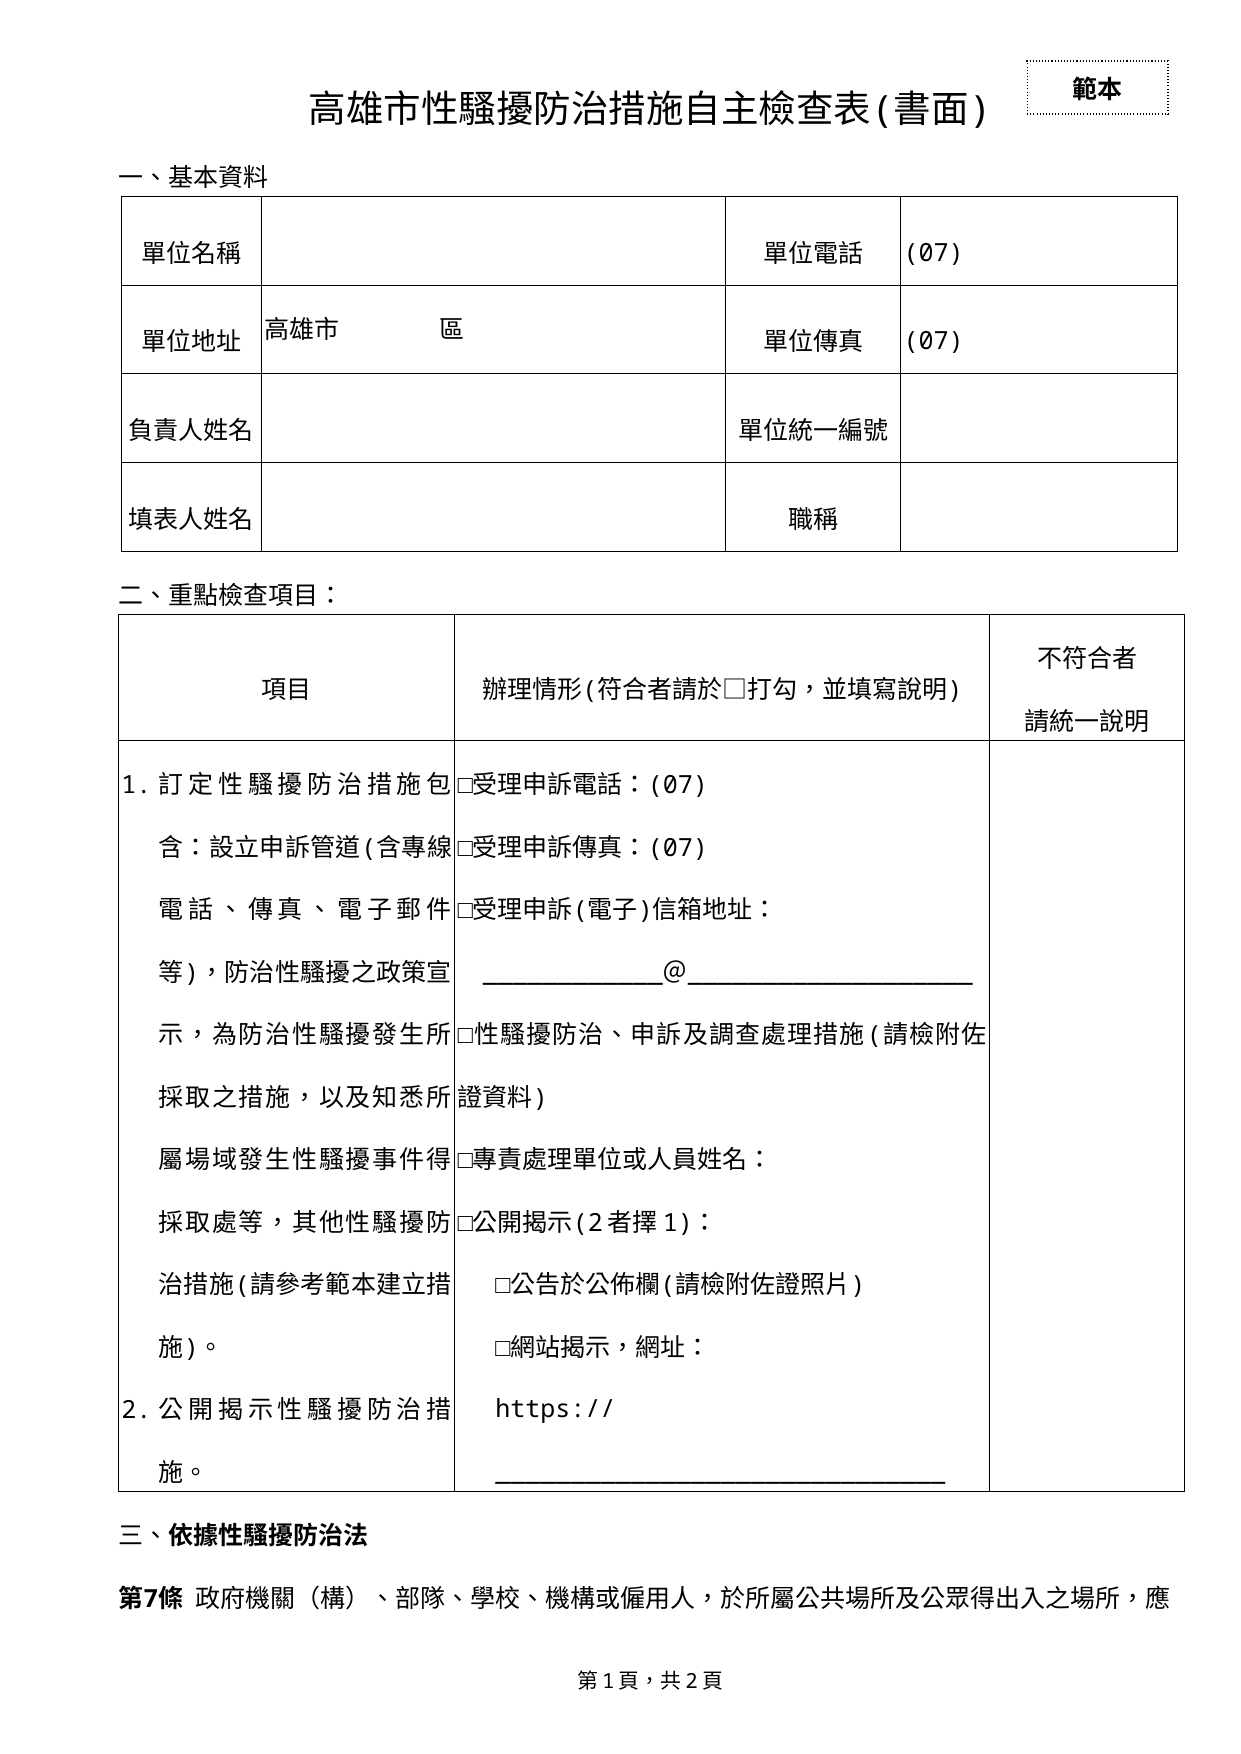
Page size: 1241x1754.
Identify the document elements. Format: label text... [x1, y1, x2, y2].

table_cell [901, 374, 1177, 462]
table_header [262, 197, 725, 285]
table_header (07) [901, 197, 1177, 285]
text 第7條 政府機關（構）、部隊、學校、機構或僱用人，於所屬公共場所及公眾得出入之場所，應 [118, 1555, 1181, 1617]
table_cell [901, 463, 1177, 551]
table_header 單位名稱 [122, 197, 261, 285]
table_header 單位電話 [726, 197, 900, 285]
text 一、基本資料 [118, 133, 1181, 196]
table_cell 單位統一編號 [726, 374, 900, 462]
table_header 辦理情形(符合者請於□打勾，並填寫說明) [455, 615, 989, 740]
table_cell 職稱 [726, 463, 900, 551]
text 高雄市性騷擾防治措施自主檢查表(書面) [118, 60, 1181, 133]
text 範本 [1043, 69, 1152, 105]
table_cell 訂定性騷擾防治措施包含：設立申訴管道(含專線電話、傳真、電子郵件等)，防治性騷擾之政策宣示，為防治性騷擾發生所採取之措施，以及知悉所屬場域發生性騷擾事件得採取處等，其他性騷擾防治措施(請參考範本建立措施)。 公開揭示性騷擾防治措施。 [119, 741, 454, 1491]
table_cell [262, 463, 725, 551]
table_cell 負責人姓名 [122, 374, 261, 462]
text 二、重點檢查項目： [118, 552, 1181, 614]
table_cell 單位地址 [122, 286, 261, 373]
table_cell [990, 741, 1184, 1491]
table_cell 單位傳真 [726, 286, 900, 373]
table_header 項目 [119, 615, 454, 740]
table_cell 填表人姓名 [122, 463, 261, 551]
table_cell (07) [901, 286, 1177, 373]
table_cell 高雄市 區 [262, 286, 725, 373]
text 三、依據性騷擾防治法 [118, 1492, 1181, 1555]
table_header 不符合者 請統一說明 [990, 615, 1184, 740]
table_cell □受理申訴電話：(07) □受理申訴傳真：(07) □受理申訴(電子)信箱地址： ____________＠___________________ □性騷擾防治、申訴及調查處理措施(請檢附佐證資料) □專責處理單位或人員姓名： □公開揭示(2者擇1)： □公告於公佈欄(請檢附佐證照片) □網站揭示，網址： https://______________________________ [455, 741, 989, 1491]
table_cell [262, 374, 725, 462]
